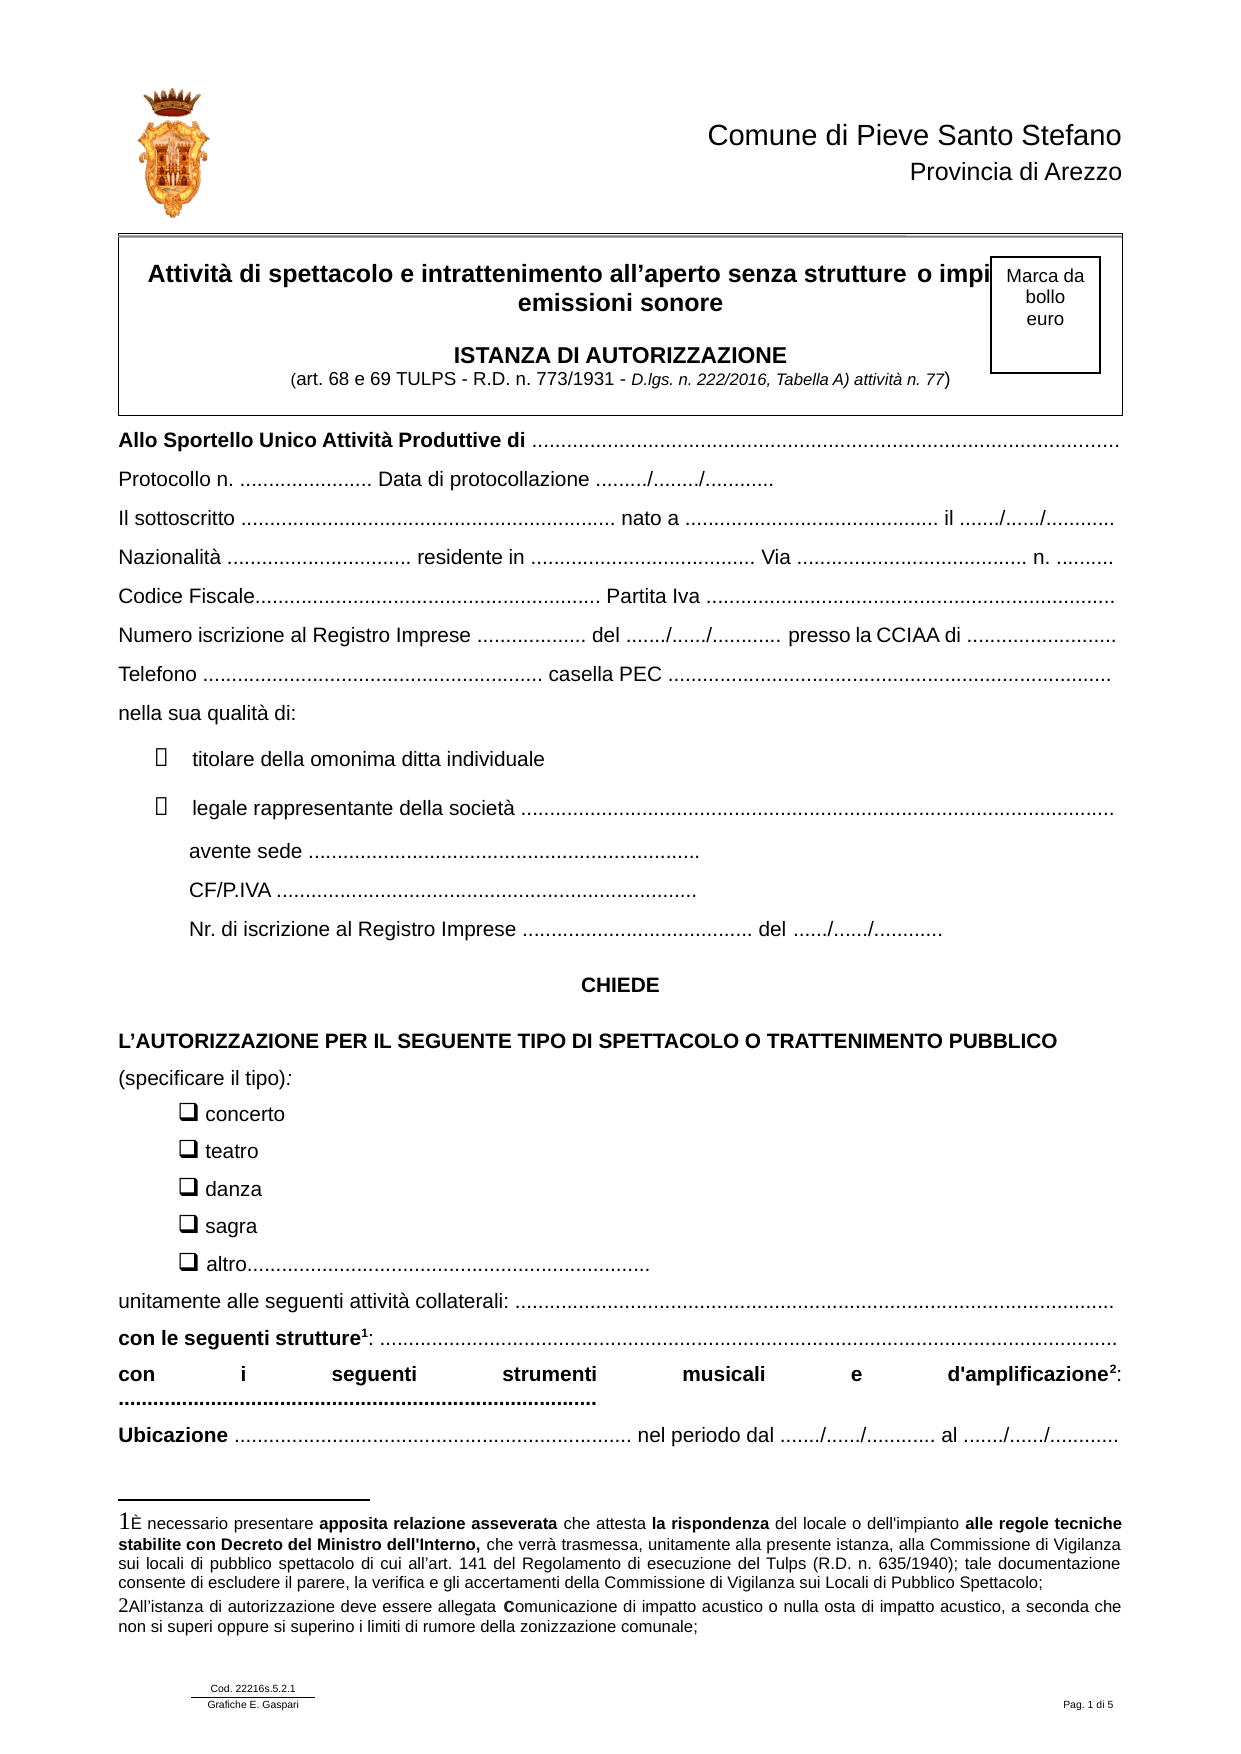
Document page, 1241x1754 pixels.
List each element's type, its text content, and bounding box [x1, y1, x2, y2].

text  concerto [177, 1102, 1122, 1127]
text con i seguenti strumenti musicali e d'amplificazione: ................................................................................... [118, 1362, 1122, 1410]
text Allo Sportello Unico Attività Produttive di [118, 428, 1122, 452]
text CHIEDE [118, 973, 1122, 997]
text Nazionalità ................................ residente in ....................................... Via ........................................ n. .......... [118, 545, 1122, 569]
text  altro...................................................................... [177, 1252, 1122, 1277]
text Il sottoscritto ................................................................. nato a ............................................ il ......./....../............ [118, 506, 1122, 530]
text Comune di Pieve Santo Stefano [224, 118, 1122, 152]
text  sagra [177, 1214, 1122, 1239]
text  danza [177, 1177, 1122, 1202]
table_header Attività di spettacolo e intrattenimento all’aperto senza strutture o impianti, con emissioni sonore ISTANZA DI AUTORIZZAZIONE (art. 68 e 69 TULPS - R.D. n. 773/1931 - D.lgs. n. 222/2016, Tabella A) attività n. 77) [119, 238, 1122, 415]
text CF/P.IVA ......................................................................... [189, 878, 1122, 902]
text Ubicazione ..................................................................... nel periodo dal ......./....../............ al ......./....../............ [118, 1423, 1122, 1447]
text nella sua qualità di: [118, 700, 1122, 724]
text  legale rappresentante della società ....................................................................................................... [153, 789, 1122, 823]
text Provincia di Arezzo [224, 157, 1122, 185]
text Nr. di iscrizione al Registro Imprese ........................................ del ....../....../............ [189, 917, 1122, 941]
text Protocollo n. ....................... Data di protocollazione ........./......../............ [118, 467, 1122, 491]
text avente sede .................................................................... [189, 839, 1122, 863]
text  teatro [177, 1139, 1122, 1164]
text Numero iscrizione al Registro Imprese ................... del ......./....../............ presso la CCIAA di .......................... [118, 623, 1122, 647]
text  titolare della omonima ditta individuale [153, 739, 1122, 773]
text unitamente alle seguenti attività collaterali: ........................................................................................................ [118, 1289, 1122, 1313]
text L’AUTORIZZAZIONE PER IL SEGUENTE TIPO DI SPETTACOLO O TRATTENIMENTO PUBBLICO [118, 1029, 1122, 1053]
text (specificare il tipo): [118, 1065, 1122, 1089]
text All’istanza di autorizzazione deve essere allegata comunicazione di impatto acustico o nulla osta di impatto acustico, a seconda che non si superi oppure si superino i limiti di rumore della zonizzazione comunale; [118, 1592, 1122, 1636]
text con le seguenti strutture: ................................................................................................................................ [118, 1326, 1122, 1350]
text È necessario presentare apposita relazione asseverata che attesta la rispondenza del locale o dell'impianto alle regole tecniche stabilite con Decreto del Ministro dell'Interno, che verrà trasmessa, unitamente alla presente istanza, alla Commissione di Vigilanza sui locali di pubblico spettacolo di cui all’art. 141 del Regolamento di esecuzione del Tulps (R.D. n. 635/1940); tale documentazione consente di escludere il parere, la verifica e gli accertamenti della Commissione di Vigilanza sui Locali di Pubblico Spettacolo; [118, 1506, 1122, 1592]
text Telefono ........................................................... casella PEC ............................................................................. [118, 661, 1122, 685]
picture [122, 87, 224, 219]
text Codice Fiscale............................................................ Partita Iva ....................................................................... [118, 584, 1122, 608]
